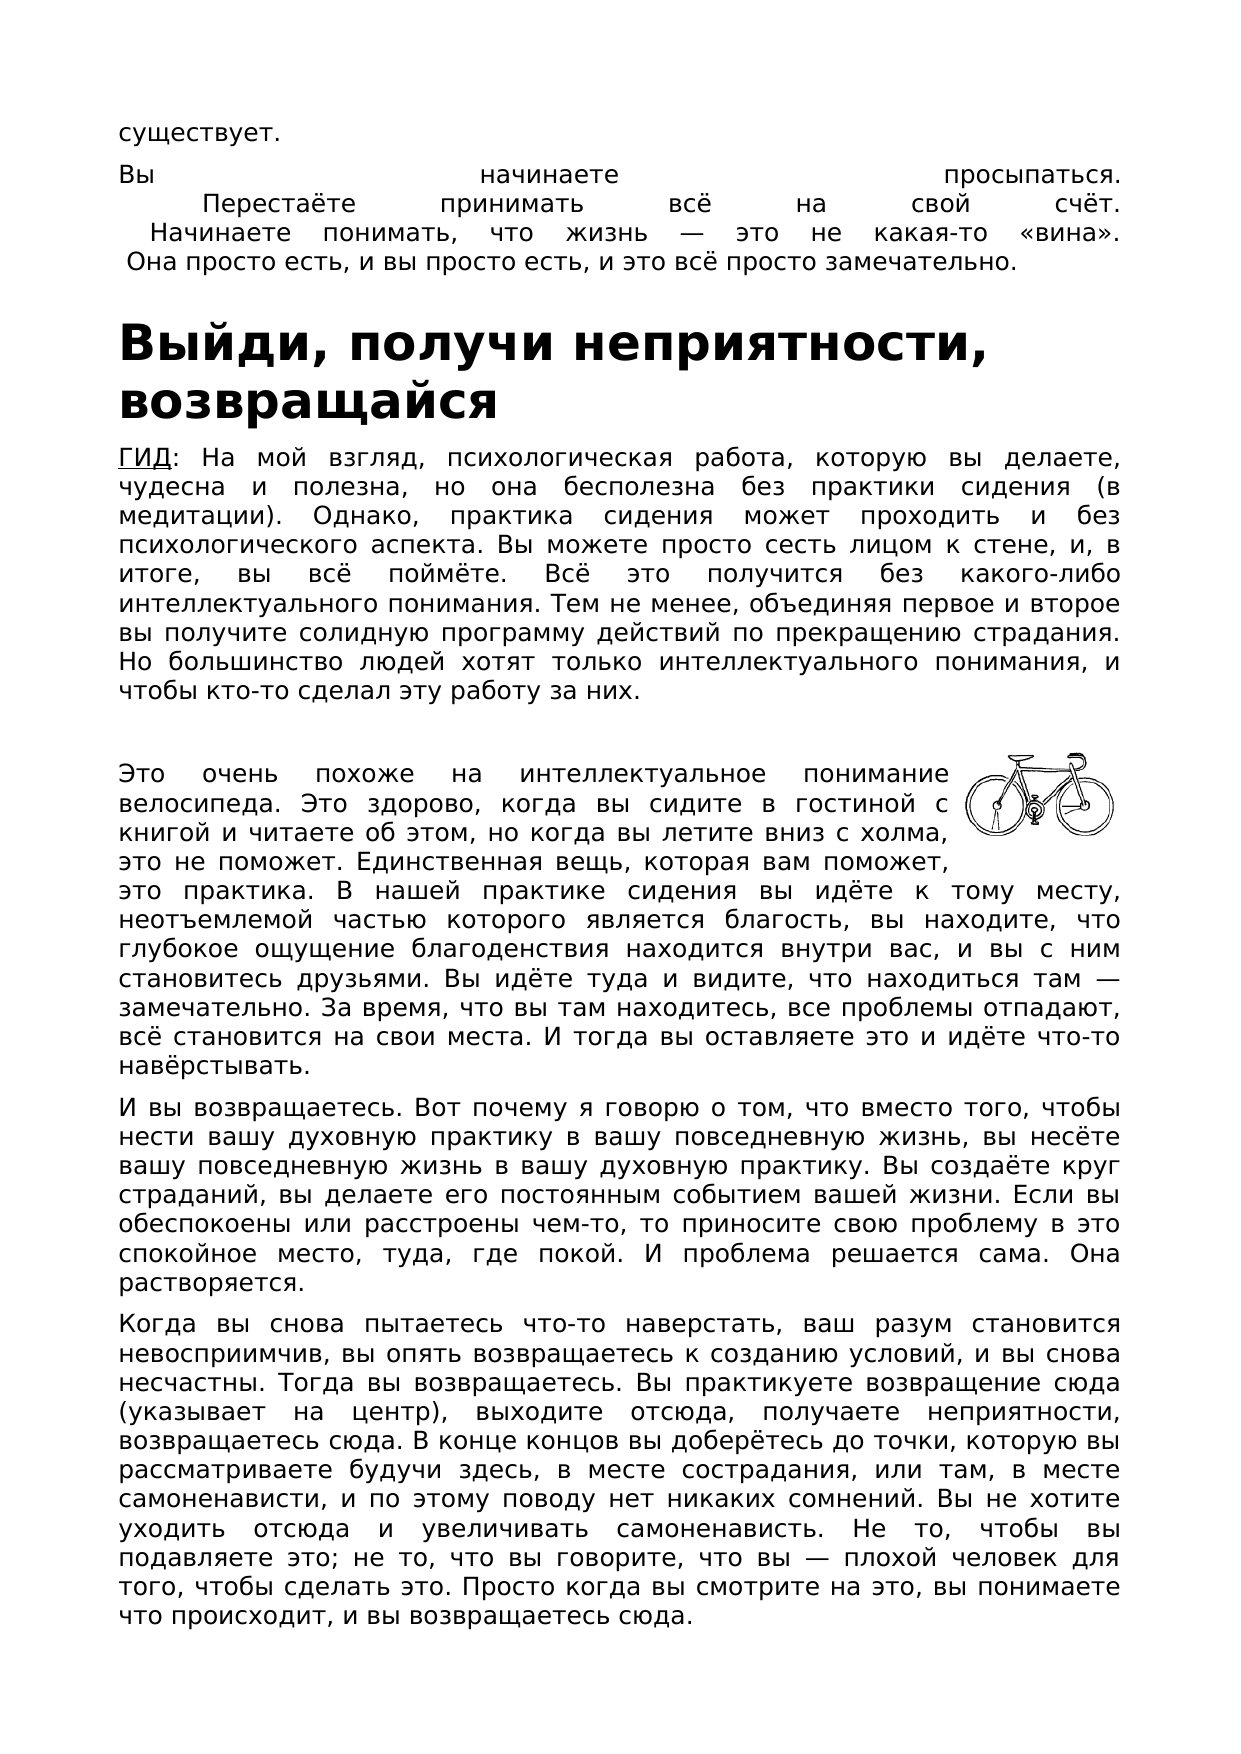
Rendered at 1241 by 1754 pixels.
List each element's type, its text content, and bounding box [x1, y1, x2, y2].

text Это очень похоже на интеллектуальное понимание велосипеда. Это здорово, когда вы сидите в гостиной с книгой и читаете об этом, но когда вы летите вниз с холма, это не поможет. Единственная вещь, которая вам поможет, это практика. В нашей практике сидения вы идёте к тому месту, неотъемлемой частью которого является благость, вы находите, что глубокое ощущение благоденствия находится внутри вас, и вы с ним становитесь друзьями. Вы идёте туда и видите, что находиться там — замечательно. За время, что вы там находитесь, все проблемы отпадают, всё становится на свои места. И тогда вы оставляете это и идёте что-то навёрстывать. [118, 759, 1122, 1080]
picture [950, 717, 1123, 862]
text Когда вы снова пытаетесь что-то наверстать, ваш разум становится невосприимчив, вы опять возвращаетесь к созданию условий, и вы снова несчастны. Тогда вы возвращаетесь. Вы практикуете возвращение сюда (указывает на центр), выходите отсюда, получаете неприятности, возвращаетесь сюда. В конце концов вы доберётесь до точки, которую вы рассматриваете будучи здесь, в месте сострадания, или там, в месте самоненависти, и по этому поводу нет никаких сомнений. Вы не хотите уходить отсюда и увеличивать самоненависть. Не то, чтобы вы подавляете это; не то, что вы говорите, что вы — плохой человек для того, чтобы сделать это. Просто когда вы смотрите на это, вы понимаете что происходит, и вы возвращаетесь сюда. [118, 1309, 1122, 1630]
text существует. [118, 118, 1122, 147]
text Вы начинаете просыпаться. Перестаёте принимать всё на свой счёт. Начинаете понимать, что жизнь — это не какая-то «вина». Она просто есть, и вы просто есть, и это всё просто замечательно. [118, 160, 1122, 276]
subtitle Выйди, получи неприятности, возвращайся [118, 314, 1122, 430]
text И вы возвращаетесь. Вот почему я говорю о том, что вместо того, чтобы нести вашу духовную практику в вашу повседневную жизнь, вы несёте вашу повседневную жизнь в вашу духовную практику. Вы создаёте круг страданий, вы делаете его постоянным событием вашей жизни. Если вы обеспокоены или расстроены чем-то, то приносите свою проблему в это спокойное место, туда, где покой. И проблема решается сама. Она растворяется. [118, 1093, 1122, 1297]
text ГИД: На мой взгляд, психологическая работа, которую вы делаете, чудесна и полезна, но она бесполезна без практики сидения (в медитации). Однако, практика сидения может проходить и без психологического аспекта. Вы можете просто сесть лицом к стене, и, в итоге, вы всё поймёте. Всё это получится без какого-либо интеллектуального понимания. Тем не менее, объединяя первое и второе вы получите солидную программу действий по прекращению страдания. Но большинство людей хотят только интеллектуального понимания, и чтобы кто-то сделал эту работу за них. [118, 443, 1122, 705]
